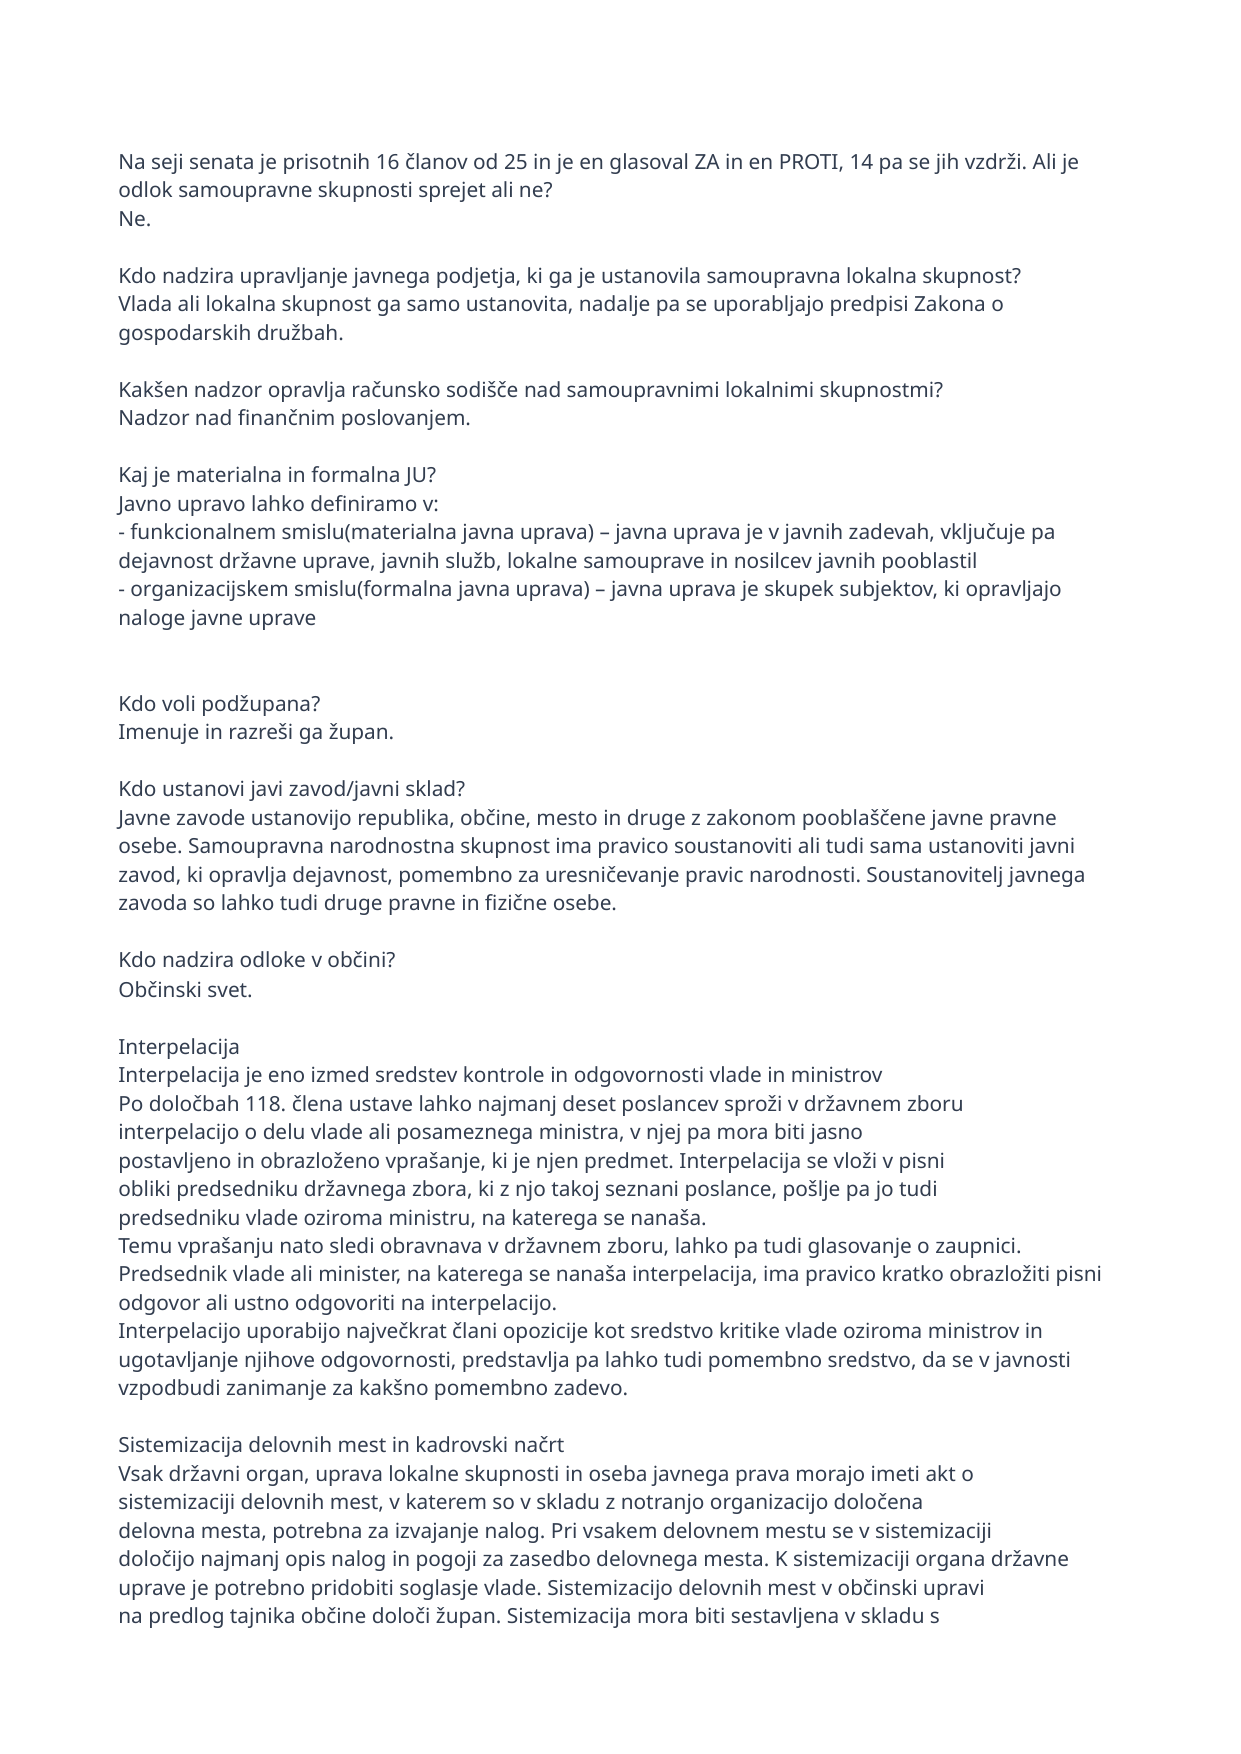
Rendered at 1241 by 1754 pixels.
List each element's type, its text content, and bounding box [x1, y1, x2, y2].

text Na seji senata je prisotnih 16 članov od 25 in je en glasoval ZA in en PROTI, 14 pa se jih vzdrži. Ali je odlok samoupravne skupnosti sprejet ali ne? Ne. Kdo nadzira upravljanje javnega podjetja, ki ga je ustanovila samoupravna lokalna skupnost? Vlada ali lokalna skupnost ga samo ustanovita, nadalje pa se uporabljajo predpisi Zakona o gospodarskih družbah. Kakšen nadzor opravlja računsko sodišče nad samoupravnimi lokalnimi skupnostmi? Nadzor nad finančnim poslovanjem. Kaj je materialna in formalna JU? Javno upravo lahko definiramo v: - funkcionalnem smislu(materialna javna uprava) – javna uprava je v javnih zadevah, vključuje pa dejavnost državne uprave, javnih služb, lokalne samouprave in nosilcev javnih pooblastil - organizacijskem smislu(formalna javna uprava) – javna uprava je skupek subjektov, ki opravljajo naloge javne uprave Kdo voli podžupana? Imenuje in razreši ga župan. Kdo ustanovi javi zavod/javni sklad? Javne zavode ustanovijo republika, občine, mesto in druge z zakonom pooblaščene javne pravne osebe. Samoupravna narodnostna skupnost ima pravico soustanoviti ali tudi sama ustanoviti javni zavod, ki opravlja dejavnost, pomembno za uresničevanje pravic narodnosti. Soustanovitelj javnega zavoda so lahko tudi druge pravne in fizične osebe. Kdo nadzira odloke v občini? Občinski svet. [118, 118, 1122, 1003]
text Interpelacija Interpelacija je eno izmed sredstev kontrole in odgovornosti vlade in ministrov Po določbah 118. člena ustave lahko najmanj deset poslancev sproži v državnem zboru interpelacijo o delu vlade ali posameznega ministra, v njej pa mora biti jasno postavljeno in obrazloženo vprašanje, ki je njen predmet. Interpelacija se vloži v pisni obliki predsedniku državnega zbora, ki z njo takoj seznani poslance, pošlje pa jo tudi predsedniku vlade oziroma ministru, na katerega se nanaša. Temu vprašanju nato sledi obravnava v državnem zboru, lahko pa tudi glasovanje o zaupnici. Predsednik vlade ali minister, na katerega se nanaša interpelacija, ima pravico kratko obrazložiti pisni odgovor ali ustno odgovoriti na interpelacijo. Interpelacijo uporabijo največkrat člani opozicije kot sredstvo kritike vlade oziroma ministrov in ugotavljanje njihove odgovornosti, predstavlja pa lahko tudi pomembno sredstvo, da se v javnosti vzpodbudi zanimanje za kakšno pomembno zadevo. Sistemizacija delovnih mest in kadrovski načrt Vsak državni organ, uprava lokalne skupnosti in oseba javnega prava morajo imeti akt o sistemizaciji delovnih mest, v katerem so v skladu z notranjo organizacijo določena delovna mesta, potrebna za izvajanje nalog. Pri vsakem delovnem mestu se v sistemizaciji določijo najmanj opis nalog in pogoji za zasedbo delovnega mesta. K sistemizaciji organa državne uprave je potrebno pridobiti soglasje vlade. Sistemizacijo delovnih mest v občinski upravi na predlog tajnika občine določi župan. Sistemizacija mora biti sestavljena v skladu s [118, 1032, 1122, 1629]
